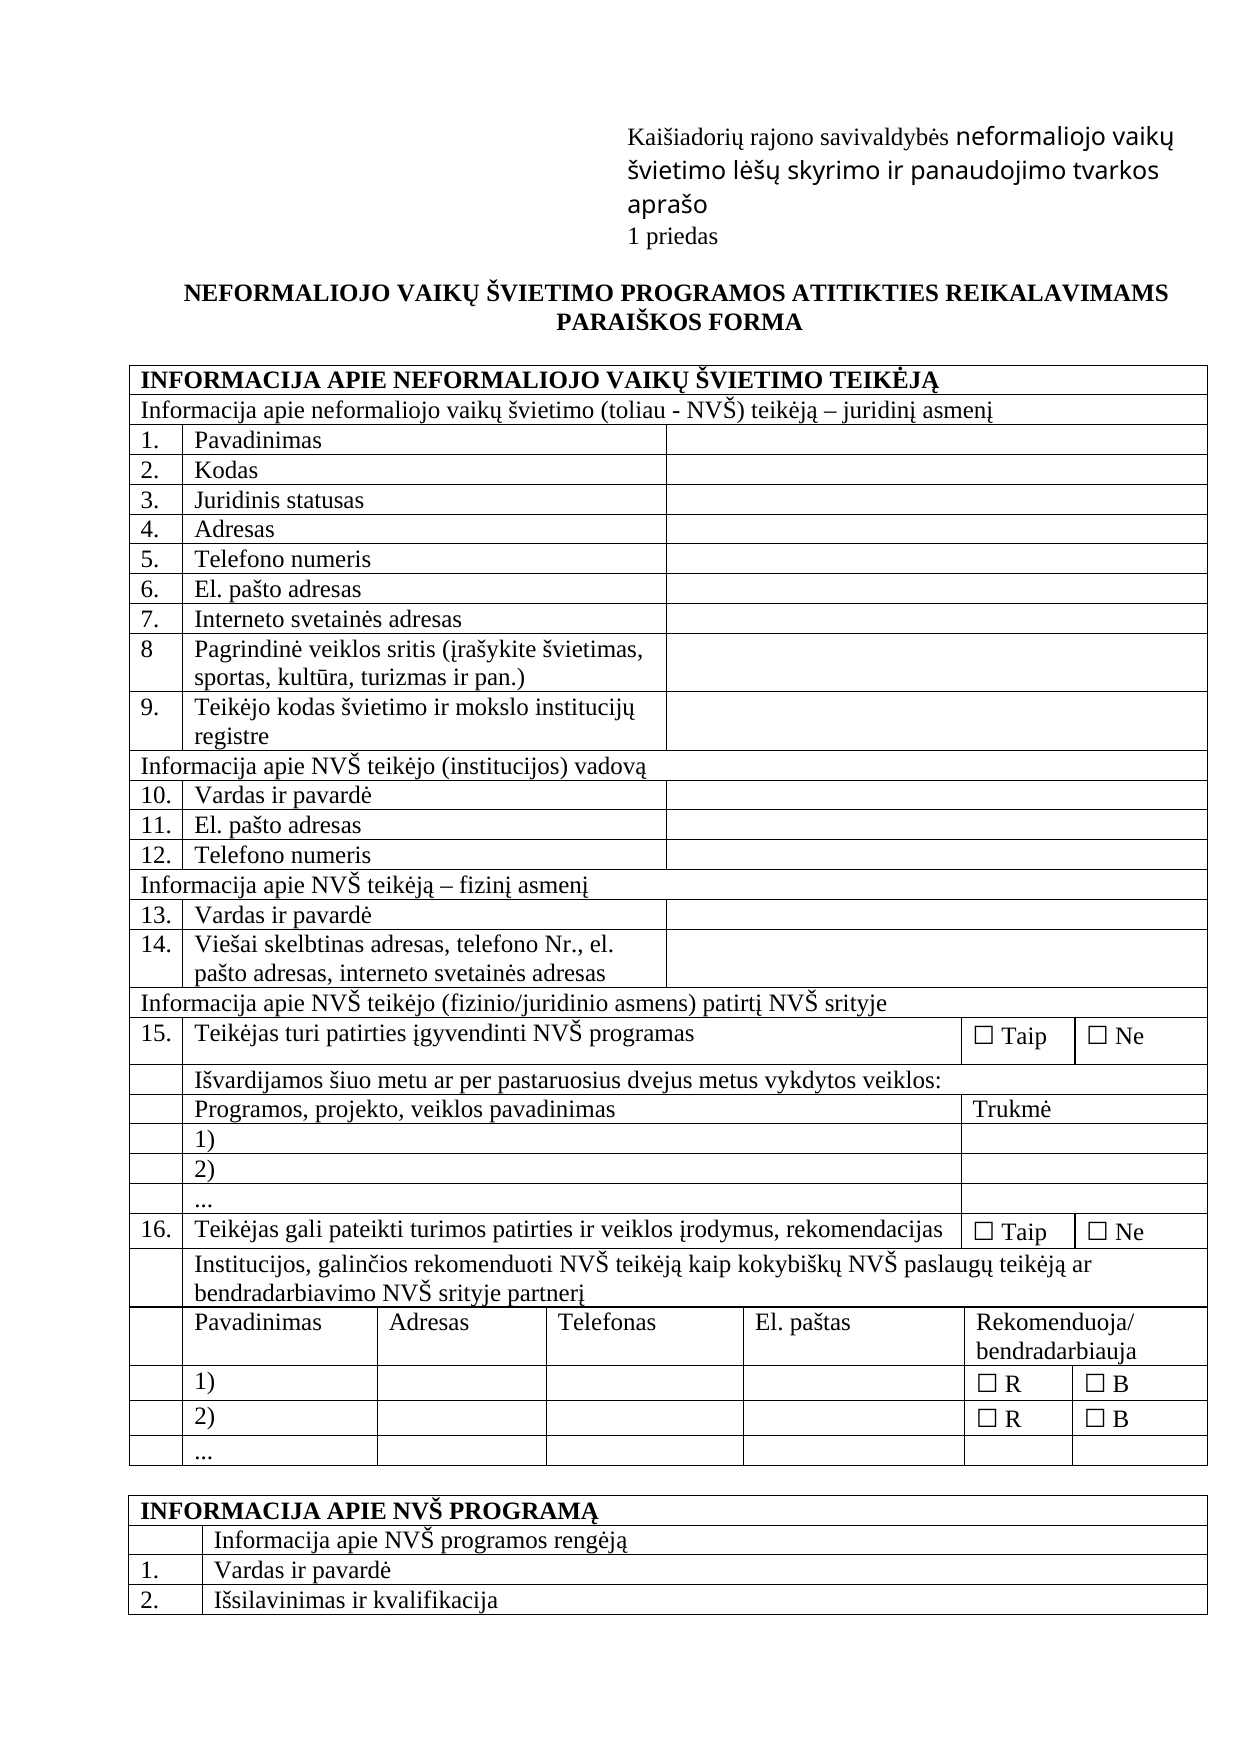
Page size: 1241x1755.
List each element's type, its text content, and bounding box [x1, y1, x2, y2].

text PARAIŠKOS FORMA [177, 307, 1182, 336]
text NEFORMALIOJO VAIKŲ ŠVIETIMO PROGRAMOS ATITIKTIES REIKALAVIMAMS [177, 278, 1182, 307]
table_cell ☐ R [965, 1401, 1072, 1435]
table_cell 7. [130, 604, 182, 633]
table_cell [130, 1366, 182, 1400]
table_cell ☐ B [1073, 1366, 1207, 1400]
table_cell Teikėjas turi patirties įgyvendinti NVŠ programas [183, 1018, 961, 1064]
table_cell [547, 1401, 743, 1435]
table_cell [667, 485, 1207, 513]
table_cell [130, 1308, 182, 1365]
table_cell Trukmė [962, 1095, 1207, 1123]
table_cell [667, 455, 1207, 484]
table_cell ☐ B [1073, 1401, 1207, 1435]
table_cell [129, 1526, 202, 1554]
table_cell Teikėjas gali pateikti turimos patirties ir veiklos įrodymus, rekomendacijas [183, 1214, 961, 1248]
text Kaišiadorių rajono savivaldybės neformaliojo vaikų švietimo lėšų skyrimo ir panaudojimo tvarkos aprašo [627, 118, 1182, 221]
table_cell [667, 544, 1207, 573]
table_cell [667, 781, 1207, 809]
table_cell 9. [130, 692, 182, 750]
table_cell ☐ Taip [962, 1018, 1074, 1064]
table_cell Pavadinimas [183, 1308, 377, 1365]
table_cell [130, 1124, 182, 1153]
table_cell 10. [130, 781, 182, 809]
table_cell 1. [130, 425, 182, 454]
table_cell 6. [130, 574, 182, 603]
table_cell 14. [130, 930, 182, 987]
table_cell [130, 1436, 182, 1465]
table_cell Telefono numeris [183, 840, 666, 869]
table_cell [667, 425, 1207, 454]
table_header INFORMACIJA APIE NVŠ PROGRAMĄ [129, 1496, 1207, 1524]
table_cell [667, 900, 1207, 928]
table_cell [130, 1249, 182, 1306]
table_cell Telefonas [547, 1308, 743, 1365]
table_cell [547, 1436, 743, 1465]
table_cell Kodas [183, 455, 666, 484]
table_cell El. paštas [744, 1308, 964, 1365]
table_cell Interneto svetainės adresas [183, 604, 666, 633]
table_header [129, 336, 183, 364]
table_cell Vardas ir pavardė [183, 781, 666, 809]
table_cell Telefono numeris [183, 544, 666, 573]
table_cell INFORMACIJA APIE NEFORMALIOJO VAIKŲ ŠVIETIMO TEIKĖJĄ [130, 366, 1207, 394]
table_cell [965, 1436, 1072, 1465]
table_cell Pavadinimas [183, 425, 666, 454]
table_cell [667, 692, 1207, 750]
table_cell El. pašto adresas [183, 810, 666, 839]
table_cell Institucijos, galinčios rekomenduoti NVŠ teikėją kaip kokybiškų NVŠ paslaugų teikėją ar bendradarbiavimo NVŠ srityje partnerį [183, 1249, 1207, 1306]
table_cell Programos, projekto, veiklos pavadinimas [183, 1095, 961, 1123]
table_cell Viešai skelbtinas adresas, telefono Nr., el. pašto adresas, interneto svetainės adresas [183, 930, 666, 987]
table_cell 3. [130, 485, 182, 513]
table_cell 2) [183, 1401, 377, 1435]
table_cell [130, 1065, 182, 1093]
table_cell 12. [130, 840, 182, 869]
table_cell [667, 604, 1207, 633]
table_cell Adresas [378, 1308, 546, 1365]
table_header [183, 336, 1208, 364]
table_cell [744, 1401, 964, 1435]
table_cell 4. [130, 515, 182, 543]
table_cell ☐ Ne [1076, 1214, 1207, 1248]
table_cell 2. [130, 455, 182, 484]
table_cell [667, 574, 1207, 603]
table_cell [378, 1401, 546, 1435]
table_cell Vardas ir pavardė [183, 900, 666, 928]
table_cell [667, 840, 1207, 869]
table_cell [130, 1154, 182, 1183]
table_cell Informacija apie NVŠ teikėjo (institucijos) vadovą [130, 751, 1207, 779]
table_cell [667, 634, 1207, 691]
table_cell Pagrindinė veiklos sritis (įrašykite švietimas, sportas, kultūra, turizmas ir pan.) [183, 634, 666, 691]
table_cell Teikėjo kodas švietimo ir mokslo institucijų registre [183, 692, 666, 750]
table_cell 1. [129, 1555, 202, 1584]
table_cell Informacija apie NVŠ teikėjo (fizinio/juridinio asmens) patirtį NVŠ srityje [130, 988, 1207, 1017]
table_cell Išvardijamos šiuo metu ar per pastaruosius dvejus metus vykdytos veiklos: [183, 1065, 1207, 1093]
table_cell [130, 1095, 182, 1123]
table_cell [130, 1401, 182, 1435]
table_cell [130, 1184, 182, 1213]
table_cell 13. [130, 900, 182, 928]
table_cell [378, 1436, 546, 1465]
table_cell ... [183, 1436, 377, 1465]
table_cell 16. [130, 1214, 182, 1248]
table_cell Adresas [183, 515, 666, 543]
table_cell Informacija apie NVŠ teikėją – fizinį asmenį [130, 870, 1207, 899]
table_cell 2. [129, 1585, 202, 1614]
table_cell ... [183, 1184, 961, 1213]
table_cell [962, 1184, 1207, 1213]
table_cell 2) [183, 1154, 961, 1183]
table_cell 11. [130, 810, 182, 839]
table_cell 15. [130, 1018, 182, 1064]
table_cell Vardas ir pavardė [203, 1555, 1207, 1584]
table_cell Informacija apie NVŠ programos rengėją [203, 1526, 1207, 1554]
table_cell [962, 1124, 1207, 1153]
table_cell [1073, 1436, 1207, 1465]
table_cell Išsilavinimas ir kvalifikacija [203, 1585, 1207, 1614]
table_cell ☐ R [965, 1366, 1072, 1400]
table_cell [547, 1366, 743, 1400]
table_cell ☐ Ne [1076, 1018, 1207, 1064]
table_cell [744, 1436, 964, 1465]
table_cell ☐ Taip [962, 1214, 1074, 1248]
table_cell El. pašto adresas [183, 574, 666, 603]
table_cell Rekomenduoja/ bendradarbiauja [965, 1308, 1207, 1365]
table_cell [667, 515, 1207, 543]
table_cell [962, 1154, 1207, 1183]
text 1 priedas [552, 221, 1182, 249]
table_cell 1) [183, 1124, 961, 1153]
table_cell [667, 810, 1207, 839]
table_cell [667, 930, 1207, 987]
table_cell Informacija apie neformaliojo vaikų švietimo (toliau - NVŠ) teikėją – juridinį asmenį [130, 395, 1207, 424]
table_cell 1) [183, 1366, 377, 1400]
table_cell 8 [130, 634, 182, 691]
table_cell [378, 1366, 546, 1400]
table_cell 5. [130, 544, 182, 573]
table_cell [744, 1366, 964, 1400]
table_cell Juridinis statusas [183, 485, 666, 513]
